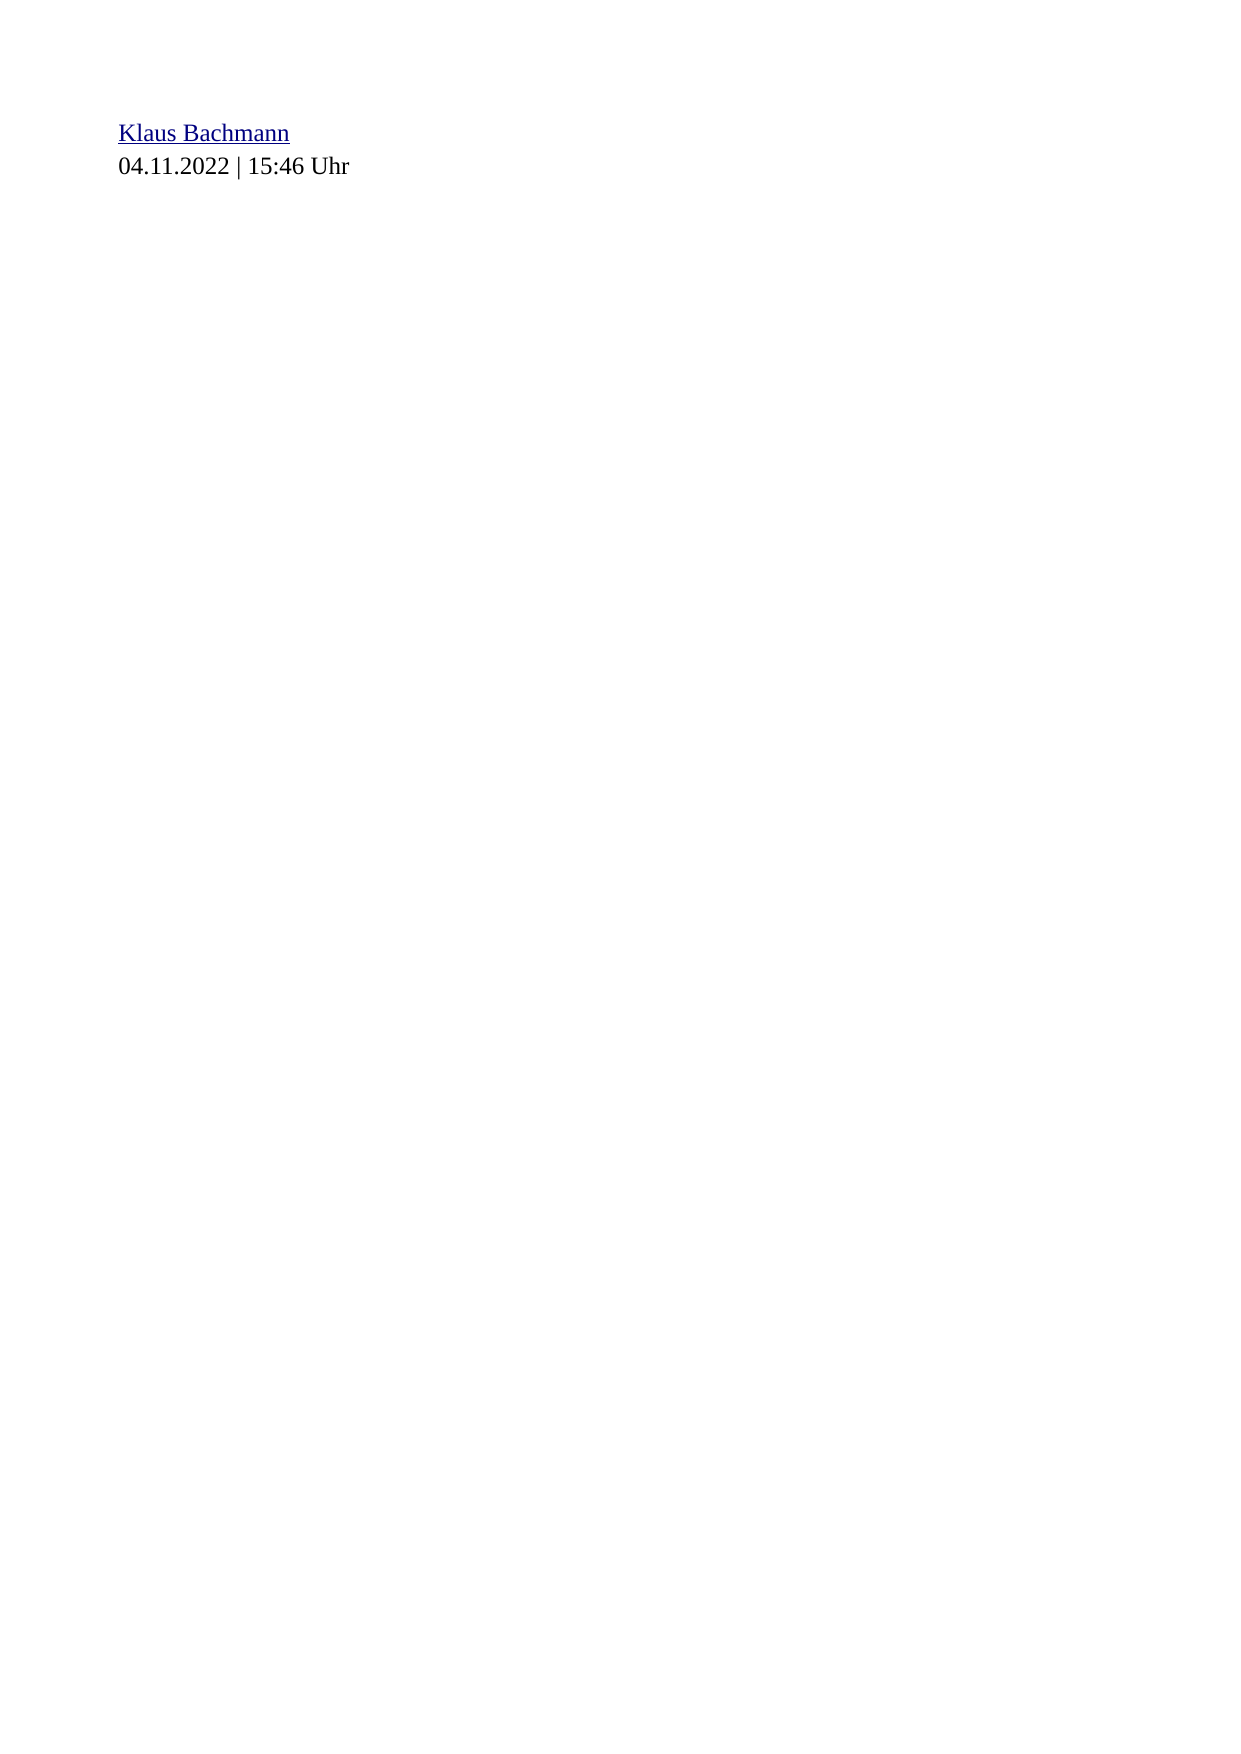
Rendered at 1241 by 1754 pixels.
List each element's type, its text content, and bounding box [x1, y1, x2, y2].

text Klaus Bachmann [118, 118, 1122, 147]
text 04.11.2022 | 15:46 Uhr [118, 151, 1122, 180]
